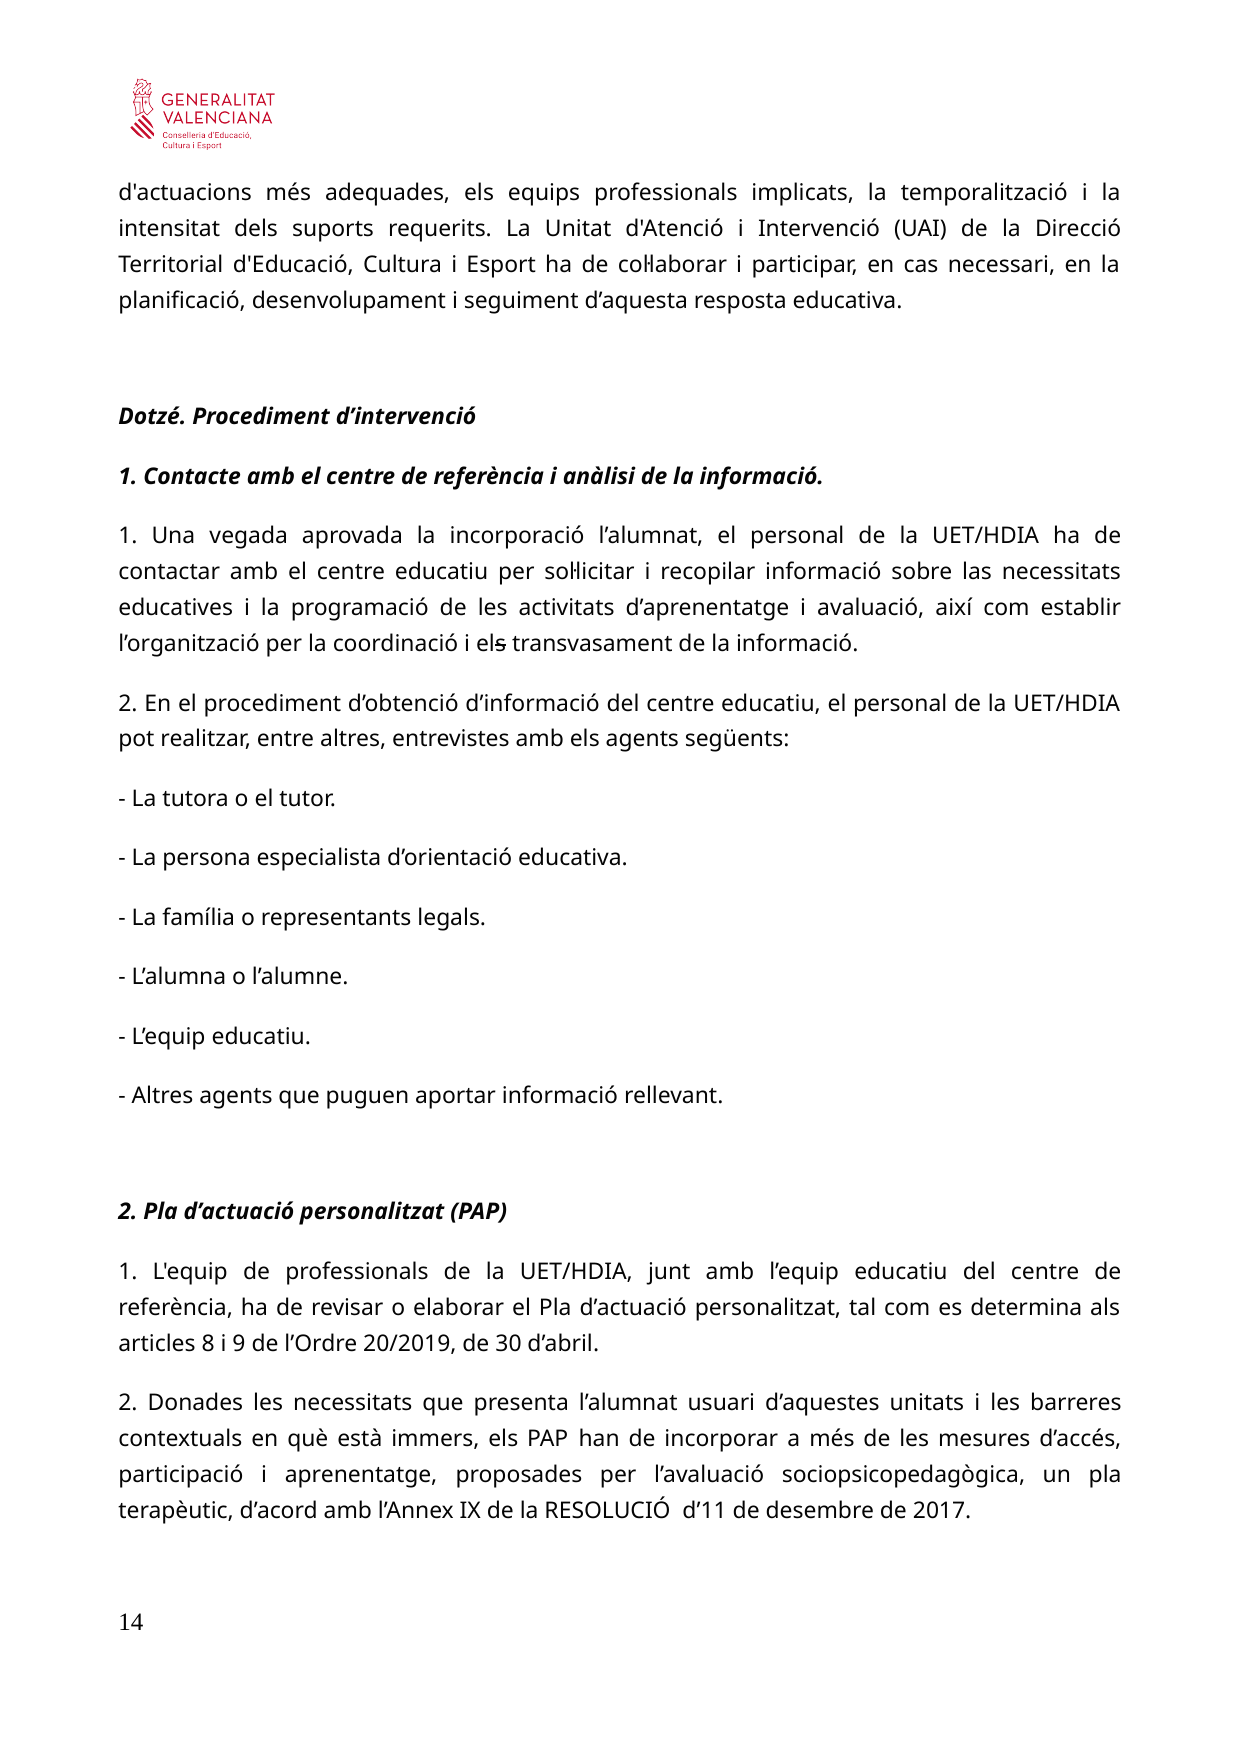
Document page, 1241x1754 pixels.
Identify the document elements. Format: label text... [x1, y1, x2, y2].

text 1. Una vegada aprovada la incorporació l’alumnat, el personal de la UET/HDIA ha de contactar amb el centre educatiu per sol·licitar i recopilar informació sobre las necessitats educatives i la programació de les activitats d’aprenentatge i avaluació, així com establir l’organització per la coordinació i els transvasament de la informació. [118, 519, 1122, 658]
text - La família o representants legals. [118, 901, 1122, 932]
text Dotzé. Procediment d’intervenció [118, 400, 1122, 431]
text - La persona especialista d’orientació educativa. [118, 841, 1122, 873]
text - La tutora o el tutor. [118, 782, 1122, 813]
text 1. L'equip de professionals de la UET/HDIA, junt amb l’equip educatiu del centre de referència, ha de revisar o elaborar el Pla d’actuació personalitzat, tal com es determina als articles 8 i 9 de l’Ordre 20/2019, de 30 d’abril. [118, 1255, 1122, 1358]
text 2. En el procediment d’obtenció d’informació del centre educatiu, el personal de la UET/HDIA pot realitzar, entre altres, entrevistes amb els agents següents: [118, 686, 1122, 754]
text - Altres agents que puguen aportar informació rellevant. [118, 1079, 1122, 1111]
text 2. Pla d’actuació personalitzat (PAP) [118, 1195, 1122, 1227]
text - L’equip educatiu. [118, 1020, 1122, 1051]
text d'actuacions més adequades, els equips professionals implicats, la temporalització i la intensitat dels suports requerits. La Unitat d'Atenció i Intervenció (UAI) de la Direcció Territorial d'Educació, Cultura i Esport ha de col·laborar i participar, en cas necessari, en la planificació, desenvolupament i seguiment d’aquesta resposta educativa. [118, 176, 1122, 315]
text 2. Donades les necessitats que presenta l’alumnat usuari d’aquestes unitats i les barreres contextuals en què està immers, els PAP han de incorporar a més de les mesures d’accés, participació i aprenentatge, proposades per l’avaluació sociopsicopedagògica, un pla terapèutic, d’acord amb l’Annex IX de la RESOLUCIÓ d’11 de desembre de 2017. [118, 1386, 1122, 1525]
picture [130, 78, 275, 150]
text - L’alumna o l’alumne. [118, 960, 1122, 992]
text 1. Contacte amb el centre de referència i anàlisi de la informació. [118, 460, 1122, 491]
